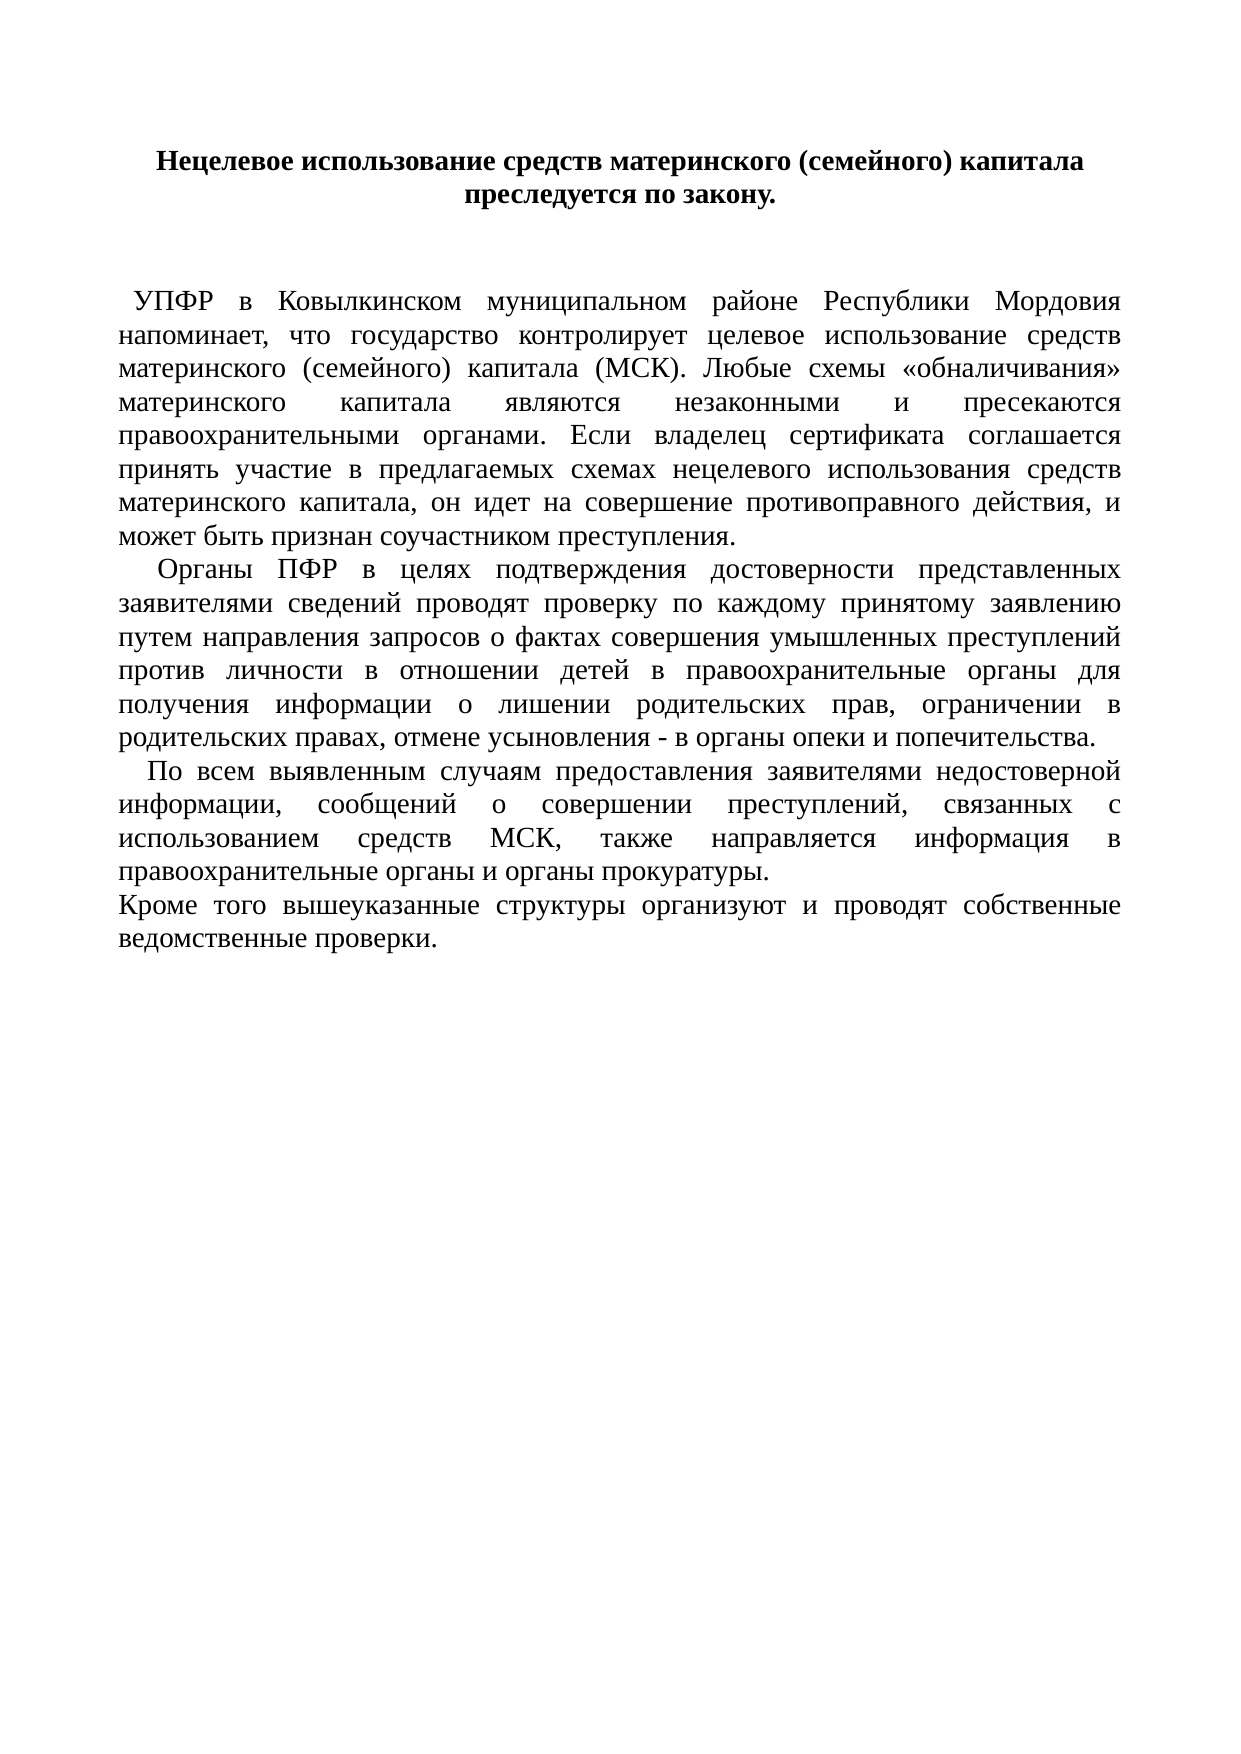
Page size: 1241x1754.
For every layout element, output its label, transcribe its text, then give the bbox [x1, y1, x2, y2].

subtitle Нецелевое использование средств материнского (семейного) капитала преследуется по закону. [118, 143, 1122, 210]
text Кроме того вышеуказанные структуры организуют и проводят собственные ведомственные проверки. [118, 887, 1122, 954]
text По всем выявленным случаям предоставления заявителями недостоверной информации, сообщений о совершении преступлений, связанных с использованием средств МСК, также направляется информация в правоохранительные органы и органы прокуратуры. [118, 753, 1122, 887]
text Органы ПФР в целях подтверждения достоверности представленных заявителями сведений проводят проверку по каждому принятому заявлению путем направления запросов о фактах совершения умышленных преступлений против личности в отношении детей в правоохранительные органы для получения информации о лишении родительских прав, ограничении в родительских правах, отмене усыновления - в органы опеки и попечительства. [118, 552, 1122, 753]
text УПФР в Ковылкинском муниципальном районе Республики Мордовия напоминает, что государство контролирует целевое использование средств материнского (семейного) капитала (МСК). Любые схемы «обналичивания» материнского капитала являются незаконными и пресекаются правоохранительными органами. Если владелец сертификата соглашается принять участие в предлагаемых схемах нецелевого использования средств материнского капитала, он идет на совершение противоправного действия, и может быть признан соучастником преступления. [118, 283, 1122, 552]
